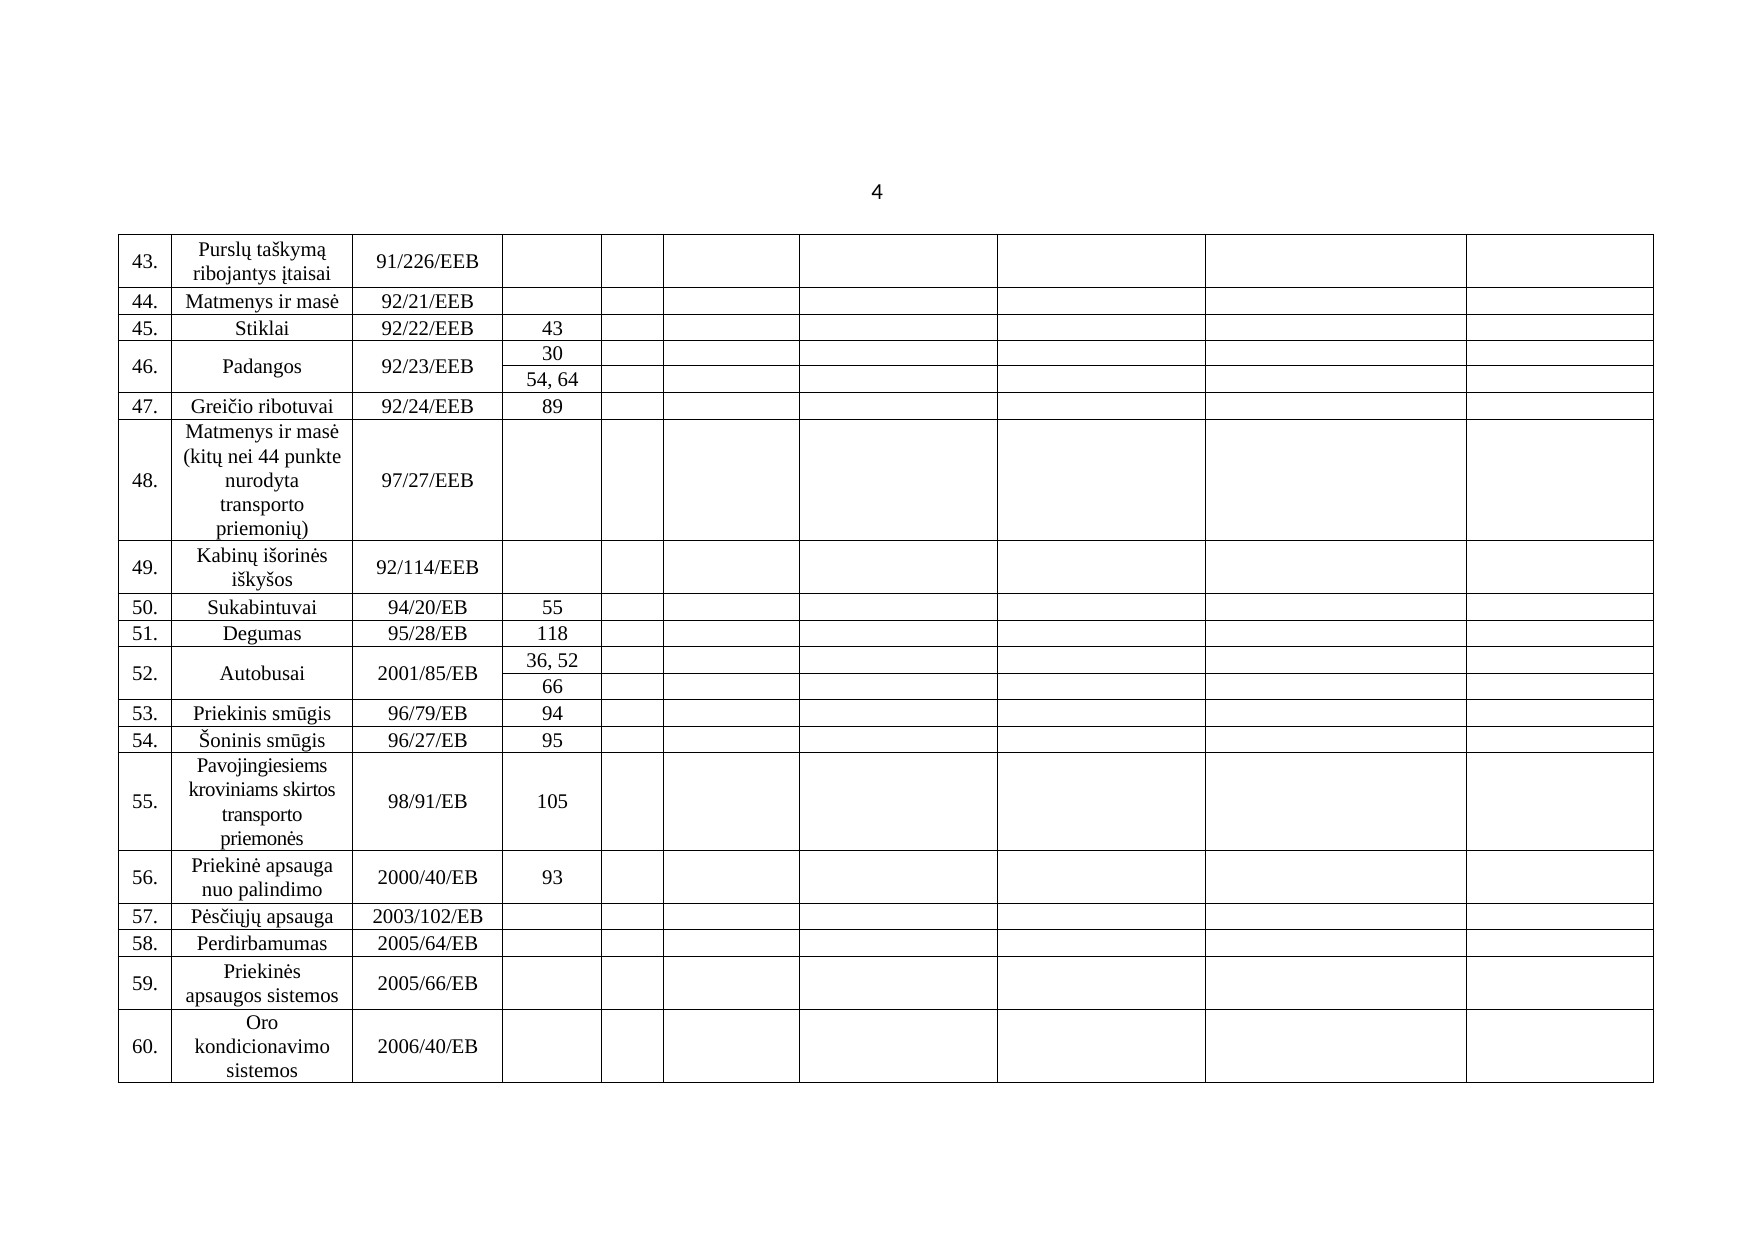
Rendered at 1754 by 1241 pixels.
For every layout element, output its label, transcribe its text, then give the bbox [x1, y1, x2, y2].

table_cell [1206, 1010, 1466, 1082]
table_cell [800, 851, 997, 903]
table_cell [1206, 727, 1466, 752]
table_cell [1467, 541, 1653, 593]
table_cell Perdirbamumas [172, 930, 352, 956]
table_cell [1206, 930, 1466, 956]
table_cell 58. [119, 930, 171, 956]
table_cell Šoninis smūgis [172, 727, 352, 752]
table_cell [1467, 393, 1653, 418]
table_cell Priekinis smūgis [172, 700, 352, 726]
table_cell 92/21/EEB [353, 288, 502, 314]
table_cell [998, 341, 1205, 365]
table_cell [1467, 647, 1653, 673]
table_cell 56. [119, 851, 171, 903]
table_cell 43. [119, 235, 171, 287]
table_cell [602, 621, 663, 646]
table_cell 92/23/EEB [353, 341, 502, 392]
table_cell [1206, 621, 1466, 646]
table_cell [664, 1010, 799, 1082]
table_cell [602, 753, 663, 849]
table_cell Stiklai [172, 315, 352, 340]
table_cell [602, 420, 663, 540]
table_cell [503, 930, 601, 956]
table_cell [664, 541, 799, 593]
table_cell [1467, 420, 1653, 540]
table_cell [800, 621, 997, 646]
table_cell [602, 904, 663, 929]
table_cell Purslų taškymą ribojantys įtaisai [172, 235, 352, 287]
table_cell [998, 621, 1205, 646]
table_cell [1206, 341, 1466, 365]
table_cell [1206, 594, 1466, 619]
table_cell [998, 727, 1205, 752]
table_cell Pavojingiesiems kroviniams skirtos transporto priemonės [172, 753, 352, 849]
table_cell 95 [503, 727, 601, 752]
table_cell [664, 930, 799, 956]
table_cell 45. [119, 315, 171, 340]
table_cell [1467, 235, 1653, 287]
table_cell 95/28/EB [353, 621, 502, 646]
table_cell [602, 235, 663, 287]
table_cell [1206, 366, 1466, 392]
table_cell [800, 727, 997, 752]
table_cell 89 [503, 393, 601, 418]
table_cell [1206, 288, 1466, 314]
table_cell [800, 674, 997, 699]
table_cell [664, 621, 799, 646]
table_cell [800, 1010, 997, 1082]
table_cell 55. [119, 753, 171, 849]
table_cell [998, 366, 1205, 392]
table_cell 46. [119, 341, 171, 392]
table_cell [998, 1010, 1205, 1082]
table_cell [1467, 957, 1653, 1009]
table_cell 59. [119, 957, 171, 1009]
table_cell [998, 700, 1205, 726]
table_cell Kabinų išorinės iškyšos [172, 541, 352, 593]
table_cell [998, 674, 1205, 699]
table_cell [664, 315, 799, 340]
table_cell 2001/85/EB [353, 647, 502, 699]
table_cell [1206, 753, 1466, 849]
table_cell [800, 594, 997, 619]
table_cell [602, 541, 663, 593]
table_cell [998, 393, 1205, 418]
table_cell [503, 288, 601, 314]
table_cell 91/226/EEB [353, 235, 502, 287]
table_cell [664, 594, 799, 619]
table_cell [998, 753, 1205, 849]
table_cell [800, 753, 997, 849]
table_cell [503, 420, 601, 540]
table_cell [1467, 700, 1653, 726]
table_cell [998, 904, 1205, 929]
table_cell [800, 904, 997, 929]
table_cell [664, 647, 799, 673]
table_cell [602, 674, 663, 699]
table_cell [800, 930, 997, 956]
table_cell [1467, 727, 1653, 752]
table_cell Degumas [172, 621, 352, 646]
table_cell 48. [119, 420, 171, 540]
table_cell [602, 957, 663, 1009]
table_cell [800, 315, 997, 340]
table_cell [800, 235, 997, 287]
table_cell [602, 288, 663, 314]
table_cell [503, 235, 601, 287]
table_cell 2005/66/EB [353, 957, 502, 1009]
table_cell 98/91/EB [353, 753, 502, 849]
table_cell [800, 366, 997, 392]
table_cell [664, 753, 799, 849]
table_cell 93 [503, 851, 601, 903]
table_cell [998, 647, 1205, 673]
table_cell [602, 366, 663, 392]
table_cell 44. [119, 288, 171, 314]
table_cell 53. [119, 700, 171, 726]
table_cell 55 [503, 594, 601, 619]
table_cell Autobusai [172, 647, 352, 699]
table_cell 49. [119, 541, 171, 593]
table_cell [664, 366, 799, 392]
table_cell 60. [119, 1010, 171, 1082]
table_cell [1467, 288, 1653, 314]
table_cell 52. [119, 647, 171, 699]
table_cell [1467, 315, 1653, 340]
table_cell 94 [503, 700, 601, 726]
table_cell [664, 420, 799, 540]
table_cell [602, 851, 663, 903]
table_cell [1206, 957, 1466, 1009]
table_cell [1206, 420, 1466, 540]
table_cell [1467, 341, 1653, 365]
table_cell [503, 541, 601, 593]
table_cell 36, 52 [503, 647, 601, 673]
table_cell [664, 393, 799, 418]
table_cell Priekinė apsauga nuo palindimo [172, 851, 352, 903]
table_cell [1467, 366, 1653, 392]
table_cell [503, 904, 601, 929]
table_cell [664, 235, 799, 287]
table_cell 54, 64 [503, 366, 601, 392]
table_cell [800, 647, 997, 673]
table_cell [800, 393, 997, 418]
table_cell Sukabintuvai [172, 594, 352, 619]
table_cell [602, 594, 663, 619]
table_cell 47. [119, 393, 171, 418]
table_cell [602, 315, 663, 340]
table_cell [1467, 904, 1653, 929]
table_cell [1206, 235, 1466, 287]
table_cell [1206, 904, 1466, 929]
table_cell [800, 541, 997, 593]
table_cell [664, 288, 799, 314]
table_cell 96/79/EB [353, 700, 502, 726]
table_cell Matmenys ir masė (kitų nei 44 punkte nurodyta transporto priemonių) [172, 420, 352, 540]
table_cell 54. [119, 727, 171, 752]
table_cell [1467, 753, 1653, 849]
table_cell Pėsčiųjų apsauga [172, 904, 352, 929]
table_cell [503, 1010, 601, 1082]
table_cell Priekinės apsaugos sistemos [172, 957, 352, 1009]
table_cell [602, 727, 663, 752]
table_cell 66 [503, 674, 601, 699]
table_cell [998, 930, 1205, 956]
table_cell [1467, 594, 1653, 619]
table_cell [800, 420, 997, 540]
table_cell [998, 315, 1205, 340]
table_cell 92/24/EEB [353, 393, 502, 418]
table_cell [1206, 674, 1466, 699]
table_cell 105 [503, 753, 601, 849]
table_cell [998, 288, 1205, 314]
table_cell [664, 674, 799, 699]
table_cell [1467, 621, 1653, 646]
table_cell [503, 957, 601, 1009]
table_cell [664, 904, 799, 929]
table_cell 92/22/EEB [353, 315, 502, 340]
table_cell 92/114/EEB [353, 541, 502, 593]
table_cell 118 [503, 621, 601, 646]
table_cell [998, 594, 1205, 619]
table_cell 50. [119, 594, 171, 619]
table_cell 57. [119, 904, 171, 929]
table_cell [664, 700, 799, 726]
table_cell 2003/102/EB [353, 904, 502, 929]
table_cell [664, 341, 799, 365]
table_cell 43 [503, 315, 601, 340]
table_cell [998, 957, 1205, 1009]
table_cell [1206, 541, 1466, 593]
table_cell [602, 647, 663, 673]
table_cell [998, 420, 1205, 540]
table_cell [602, 700, 663, 726]
table_cell 2000/40/EB [353, 851, 502, 903]
table_cell 2006/40/EB [353, 1010, 502, 1082]
table_cell [1467, 1010, 1653, 1082]
table_cell [998, 851, 1205, 903]
table_cell [664, 727, 799, 752]
table_cell [1467, 851, 1653, 903]
table_cell [998, 541, 1205, 593]
table_cell [664, 851, 799, 903]
table_cell Greičio ribotuvai [172, 393, 352, 418]
table_cell [998, 235, 1205, 287]
table_cell [602, 1010, 663, 1082]
table_cell [602, 930, 663, 956]
table_cell 96/27/EB [353, 727, 502, 752]
table_cell [800, 341, 997, 365]
table_cell [1206, 700, 1466, 726]
table_cell 97/27/EEB [353, 420, 502, 540]
table_cell [664, 957, 799, 1009]
table_cell 30 [503, 341, 601, 365]
table_cell 94/20/EB [353, 594, 502, 619]
table_cell Matmenys ir masė [172, 288, 352, 314]
table_cell [602, 393, 663, 418]
table_cell [1206, 315, 1466, 340]
table_cell Oro kondicionavimo sistemos [172, 1010, 352, 1082]
table_cell [602, 341, 663, 365]
table_cell [1467, 930, 1653, 956]
table_cell Padangos [172, 341, 352, 392]
table_cell [1467, 674, 1653, 699]
table_cell [800, 700, 997, 726]
table_cell [800, 288, 997, 314]
table_cell 2005/64/EB [353, 930, 502, 956]
table_cell [800, 957, 997, 1009]
table_cell [1206, 393, 1466, 418]
table_cell [1206, 851, 1466, 903]
table_cell 51. [119, 621, 171, 646]
table_cell [1206, 647, 1466, 673]
